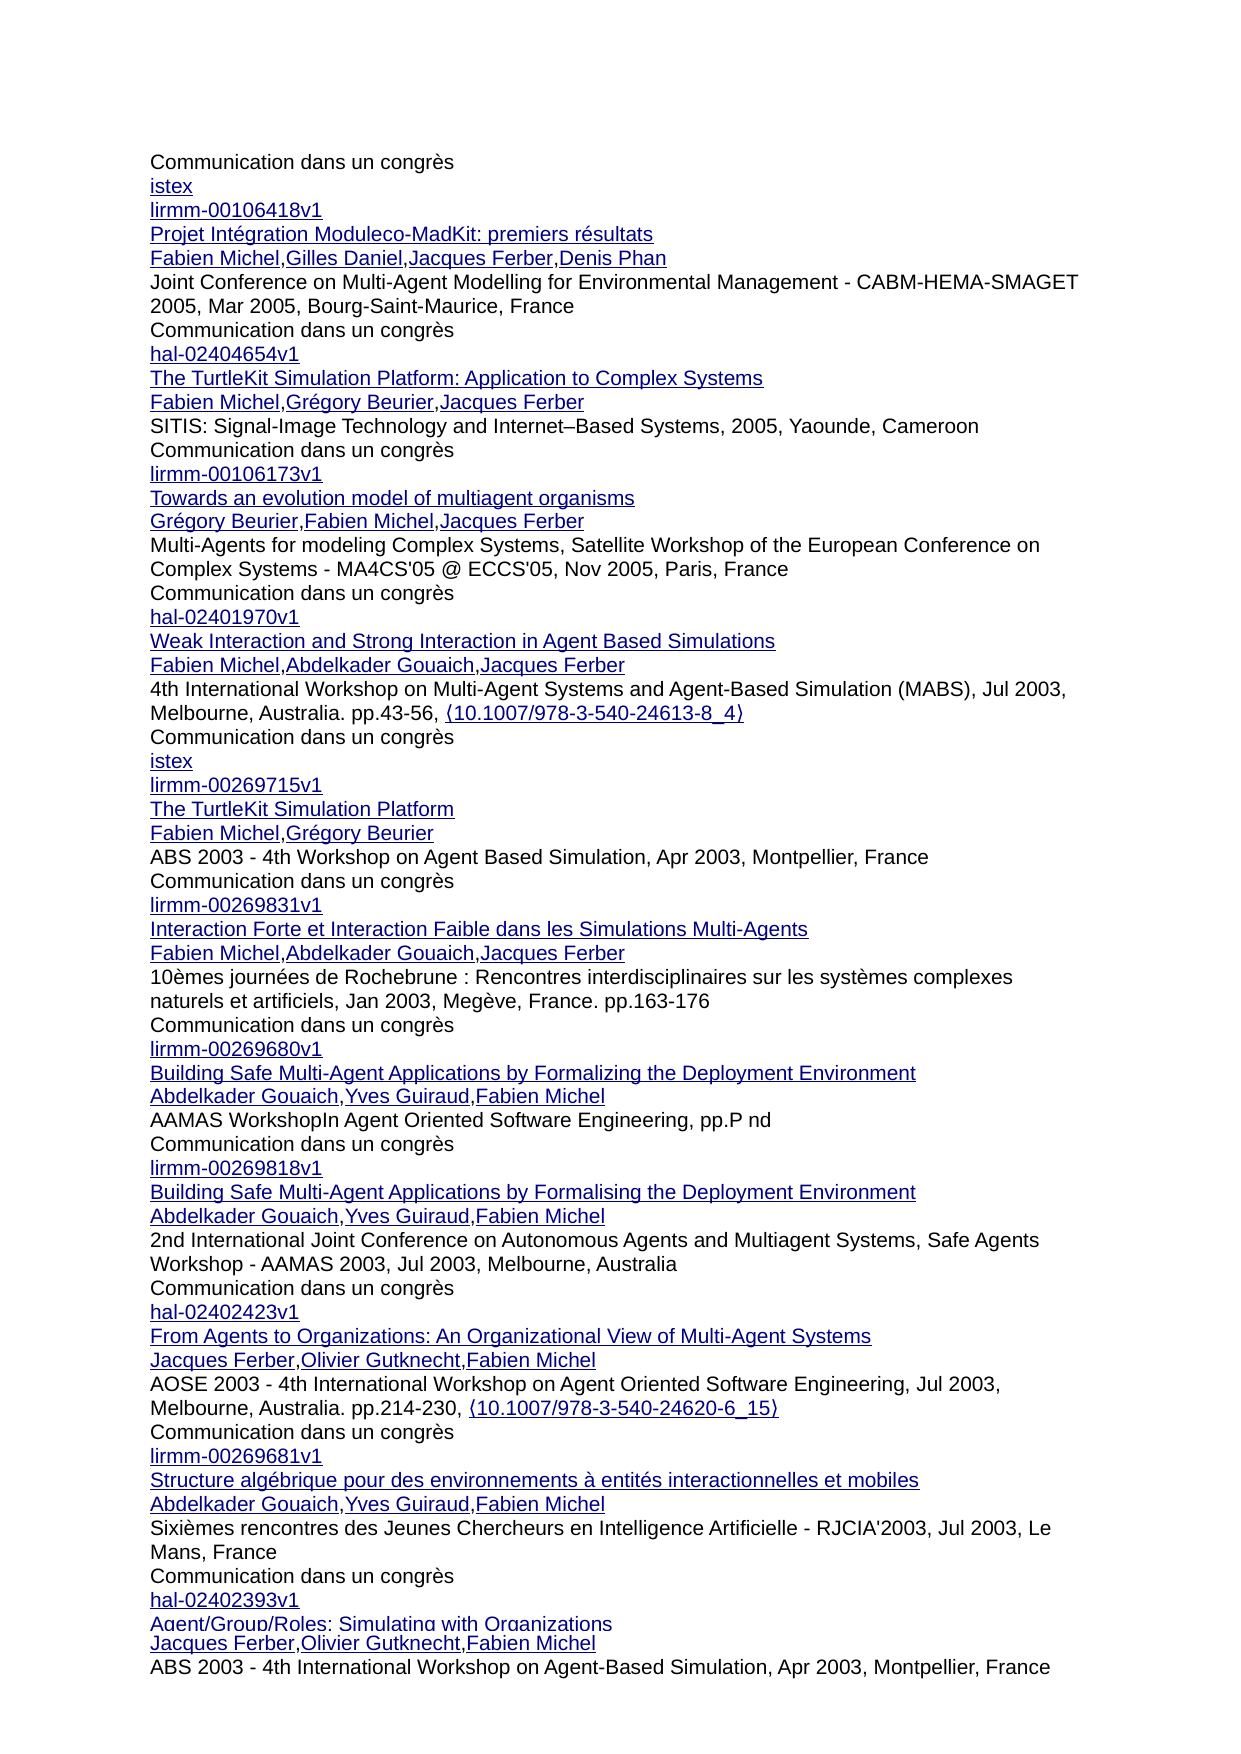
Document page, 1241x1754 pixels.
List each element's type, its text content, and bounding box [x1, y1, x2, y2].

table_cell Agent/Group/Roles: Simulating with Organizations Jacques Ferber,Olivier Gutknecht,Fabien Michel ABS 2003 - 4th International Workshop on Agent-Based Simulation, Apr 2003, Montpellier, France [150, 1611, 1090, 1679]
table_cell Projet Intégration Moduleco-MadKit: premiers résultats Fabien Michel,Gilles Daniel,Jacques Ferber,Denis Phan Joint Conference on Multi-Agent Modelling for Environmental Management - CABM-HEMA-SMAGET 2005, Mar 2005, Bourg-Saint-Maurice, France Communication dans un congrès hal-02404654v1 [150, 222, 1090, 366]
table_cell Interaction Forte et Interaction Faible dans les Simulations Multi-Agents Fabien Michel,Abdelkader Gouaich,Jacques Ferber 10èmes journées de Rochebrune : Rencontres interdisciplinaires sur les systèmes complexes naturels et artificiels, Jan 2003, Megève, France. pp.163-176 Communication dans un congrès lirmm-00269680v1 [150, 917, 1090, 1060]
table_cell Weak Interaction and Strong Interaction in Agent Based Simulations Fabien Michel,Abdelkader Gouaich,Jacques Ferber 4th International Workshop on Multi-Agent Systems and Agent-Based Simulation (MABS), Jul 2003, Melbourne, Australia. pp.43-56, ⟨10.1007/978-3-540-24613-8_4⟩ Communication dans un congrès istex lirmm-00269715v1 [150, 629, 1090, 797]
table_cell Building Safe Multi-Agent Applications by Formalising the Deployment Environment Abdelkader Gouaich,Yves Guiraud,Fabien Michel 2nd International Joint Conference on Autonomous Agents and Multiagent Systems, Safe Agents Workshop - AAMAS 2003, Jul 2003, Melbourne, Australia Communication dans un congrès hal-02402423v1 [150, 1180, 1090, 1324]
table_cell Building Safe Multi-Agent Applications by Formalizing the Deployment Environment Abdelkader Gouaich,Yves Guiraud,Fabien Michel AAMAS WorkshopIn Agent Oriented Software Engineering, pp.P nd Communication dans un congrès lirmm-00269818v1 [150, 1060, 1090, 1180]
table_cell Communication dans un congrès istex lirmm-00106418v1 [150, 150, 1090, 222]
table_cell Towards an evolution model of multiagent organisms Grégory Beurier,Fabien Michel,Jacques Ferber Multi-Agents for modeling Complex Systems, Satellite Workshop of the European Conference on Complex Systems - MA4CS'05 @ ECCS'05, Nov 2005, Paris, France Communication dans un congrès hal-02401970v1 [150, 485, 1090, 629]
table_cell The TurtleKit Simulation Platform Fabien Michel,Grégory Beurier ABS 2003 - 4th Workshop on Agent Based Simulation, Apr 2003, Montpellier, France Communication dans un congrès lirmm-00269831v1 [150, 797, 1090, 917]
table_cell The TurtleKit Simulation Platform: Application to Complex Systems Fabien Michel,Grégory Beurier,Jacques Ferber SITIS: Signal-Image Technology and Internet–Based Systems, 2005, Yaounde, Cameroon Communication dans un congrès lirmm-00106173v1 [150, 366, 1090, 485]
table_cell From Agents to Organizations: An Organizational View of Multi-Agent Systems Jacques Ferber,Olivier Gutknecht,Fabien Michel AOSE 2003 - 4th International Workshop on Agent Oriented Software Engineering, Jul 2003, Melbourne, Australia. pp.214-230, ⟨10.1007/978-3-540-24620-6_15⟩ Communication dans un congrès lirmm-00269681v1 [150, 1324, 1090, 1468]
table_cell Structure algébrique pour des environnements à entités interactionnelles et mobiles Abdelkader Gouaich,Yves Guiraud,Fabien Michel Sixièmes rencontres des Jeunes Chercheurs en Intelligence Artificielle - RJCIA'2003, Jul 2003, Le Mans, France Communication dans un congrès hal-02402393v1 [150, 1468, 1090, 1611]
